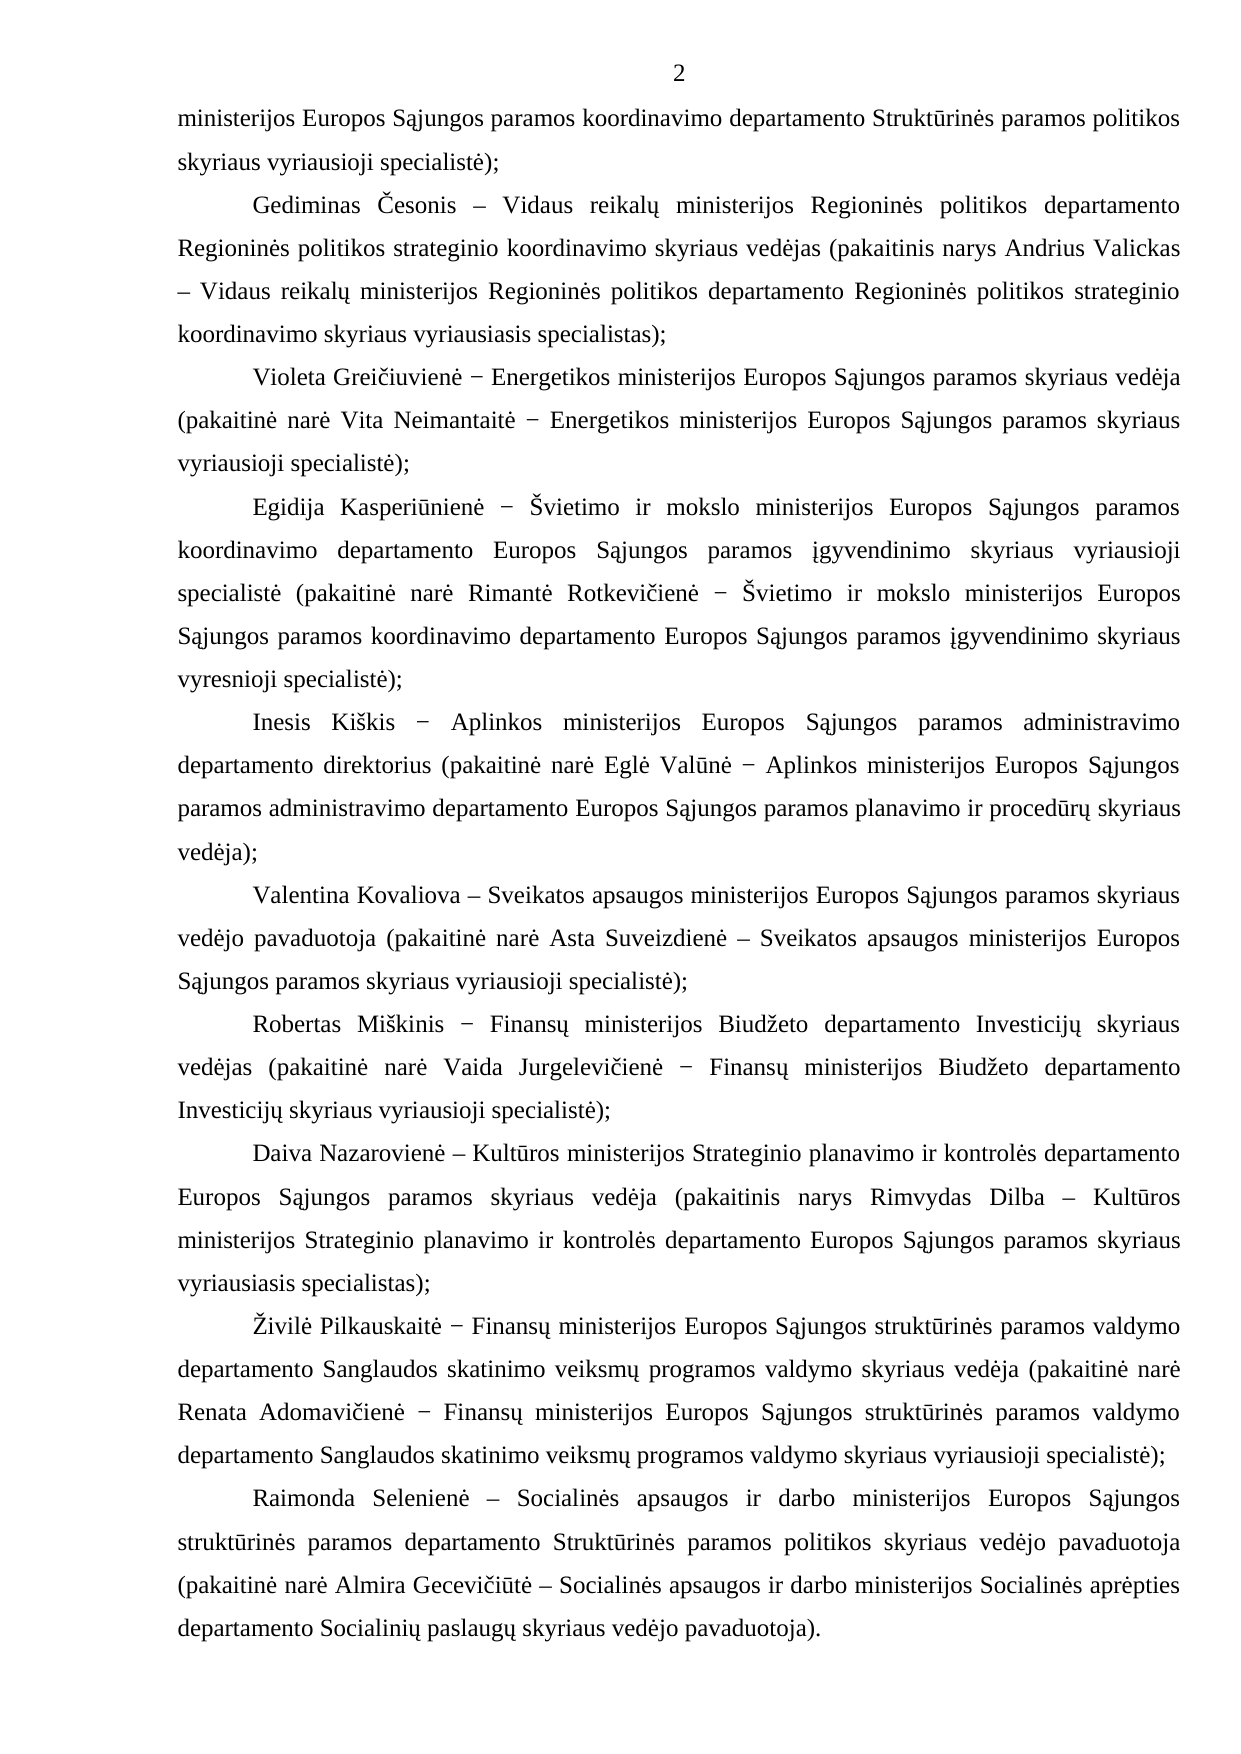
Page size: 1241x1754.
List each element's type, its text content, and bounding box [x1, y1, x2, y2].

text Robertas Miškinis − Finansų ministerijos Biudžeto departamento Investicijų skyriaus vedėjas (pakaitinė narė Vaida Jurgelevičienė − Finansų ministerijos Biudžeto departamento Investicijų skyriaus vyriausioji specialistė); [177, 1009, 1181, 1124]
text Gediminas Česonis – Vidaus reikalų ministerijos Regioninės politikos departamento Regioninės politikos strateginio koordinavimo skyriaus vedėjas (pakaitinis narys Andrius Valickas – Vidaus reikalų ministerijos Regioninės politikos departamento Regioninės politikos strateginio koordinavimo skyriaus vyriausiasis specialistas); [177, 190, 1181, 348]
text Violeta Greičiuvienė − Energetikos ministerijos Europos Sąjungos paramos skyriaus vedėja (pakaitinė narė Vita Neimantaitė − Energetikos ministerijos Europos Sąjungos paramos skyriaus vyriausioji specialistė); [177, 362, 1181, 477]
text Egidija Kasperiūnienė − Švietimo ir mokslo ministerijos Europos Sąjungos paramos koordinavimo departamento Europos Sąjungos paramos įgyvendinimo skyriaus vyriausioji specialistė (pakaitinė narė Rimantė Rotkevičienė − Švietimo ir mokslo ministerijos Europos Sąjungos paramos koordinavimo departamento Europos Sąjungos paramos įgyvendinimo skyriaus vyresnioji specialistė); [177, 492, 1181, 693]
text Daiva Nazarovienė – Kultūros ministerijos Strateginio planavimo ir kontrolės departamento Europos Sąjungos paramos skyriaus vedėja (pakaitinis narys Rimvydas Dilba – Kultūros ministerijos Strateginio planavimo ir kontrolės departamento Europos Sąjungos paramos skyriaus vyriausiasis specialistas); [177, 1138, 1181, 1297]
text Inesis Kiškis − Aplinkos ministerijos Europos Sąjungos paramos administravimo departamento direktorius (pakaitinė narė Eglė Valūnė − Aplinkos ministerijos Europos Sąjungos paramos administravimo departamento Europos Sąjungos paramos planavimo ir procedūrų skyriaus vedėja); [177, 707, 1181, 865]
text Valentina Kovaliova – Sveikatos apsaugos ministerijos Europos Sąjungos paramos skyriaus vedėjo pavaduotoja (pakaitinė narė Asta Suveizdienė – Sveikatos apsaugos ministerijos Europos Sąjungos paramos skyriaus vyriausioji specialistė); [177, 880, 1181, 995]
text Raimonda Selenienė – Socialinės apsaugos ir darbo ministerijos Europos Sąjungos struktūrinės paramos departamento Struktūrinės paramos politikos skyriaus vedėjo pavaduotoja (pakaitinė narė Almira Gecevičiūtė – Socialinės apsaugos ir darbo ministerijos Socialinės aprėpties departamento Socialinių paslaugų skyriaus vedėjo pavaduotoja). [177, 1483, 1181, 1642]
text Živilė Pilkauskaitė − Finansų ministerijos Europos Sąjungos struktūrinės paramos valdymo departamento Sanglaudos skatinimo veiksmų programos valdymo skyriaus vedėja (pakaitinė narė Renata Adomavičienė − Finansų ministerijos Europos Sąjungos struktūrinės paramos valdymo departamento Sanglaudos skatinimo veiksmų programos valdymo skyriaus vyriausioji specialistė); [177, 1311, 1181, 1469]
text ministerijos Europos Sąjungos paramos koordinavimo departamento Struktūrinės paramos politikos skyriaus vyriausioji specialistė); [177, 103, 1181, 175]
